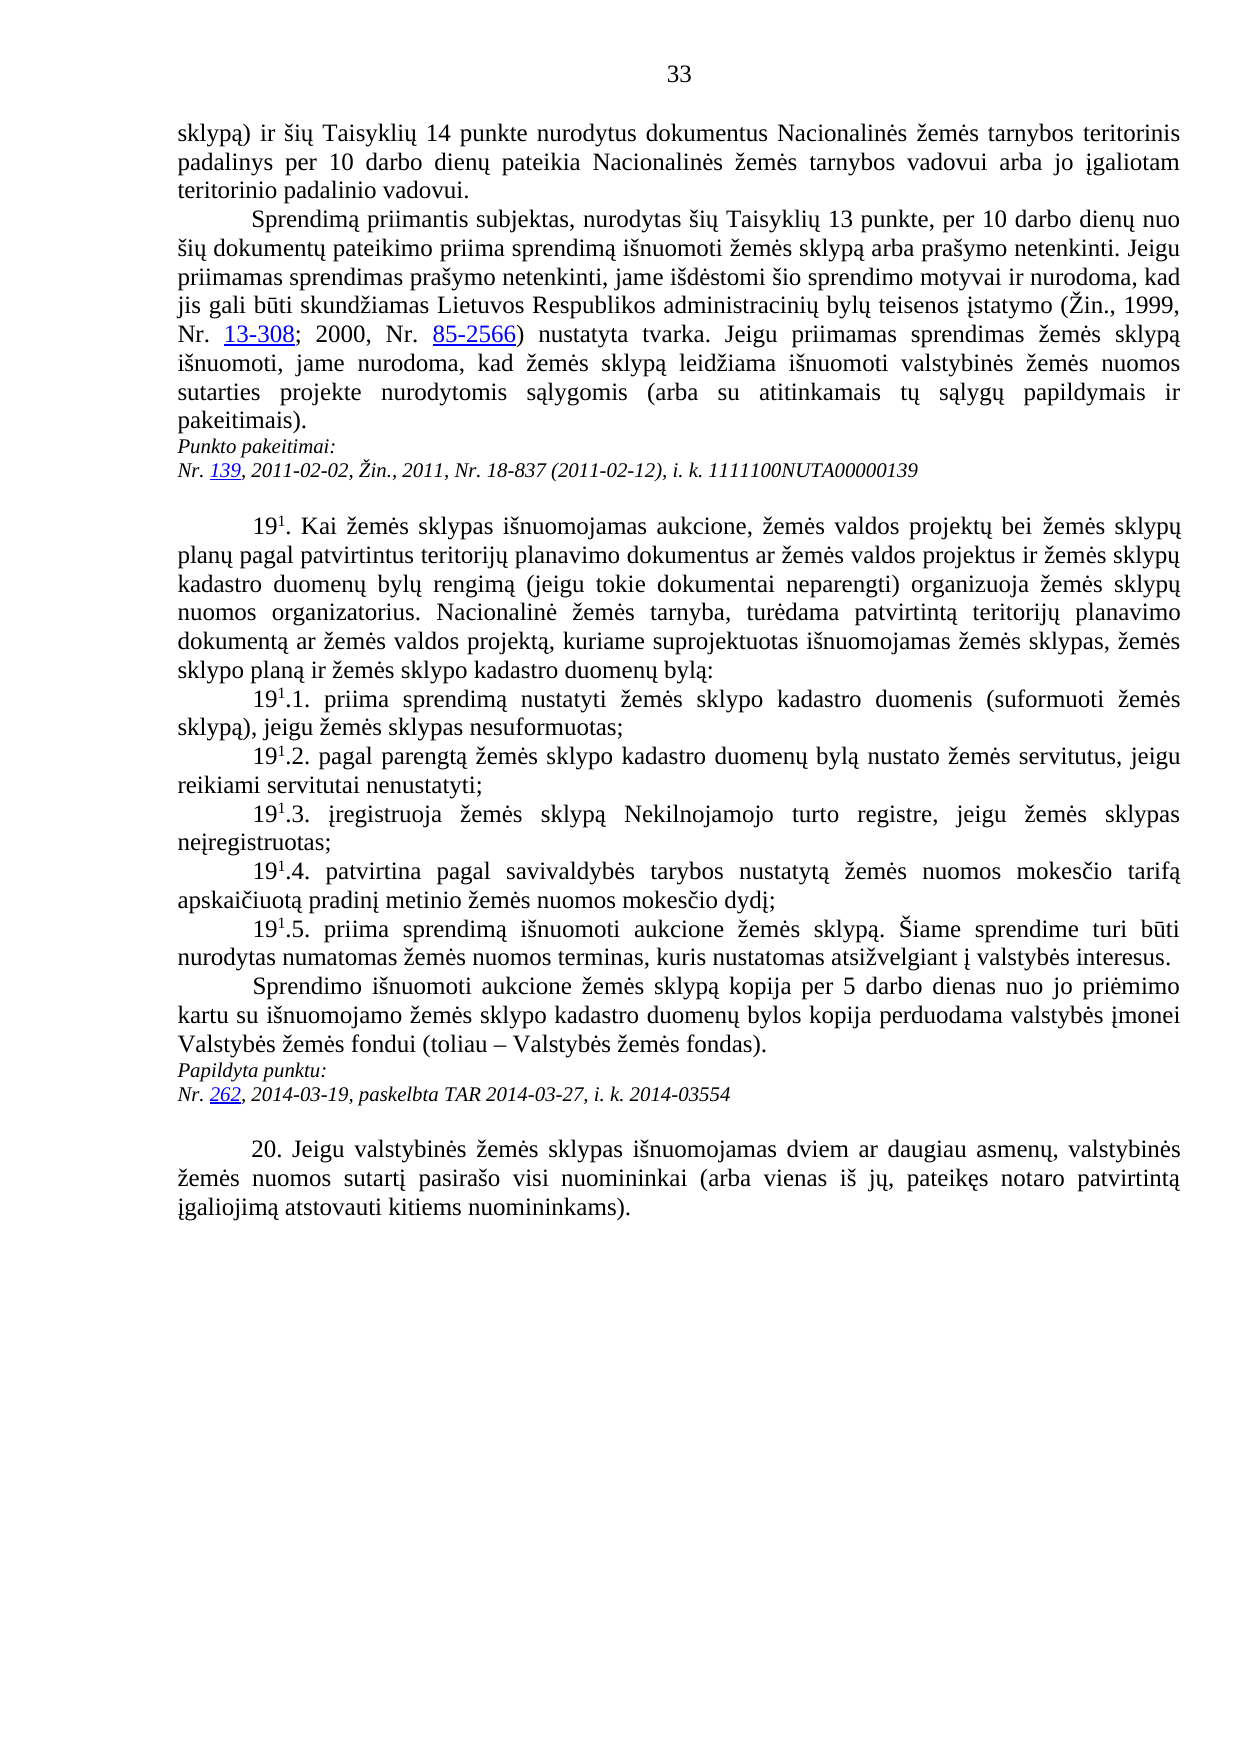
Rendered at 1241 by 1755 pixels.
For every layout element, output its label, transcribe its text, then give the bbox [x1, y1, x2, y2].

text Sprendimą priimantis subjektas, nurodytas šių Taisyklių 13 punkte, per 10 darbo dienų nuo šių dokumentų pateikimo priima sprendimą išnuomoti žemės sklypą arba prašymo netenkinti. Jeigu priimamas sprendimas prašymo netenkinti, jame išdėstomi šio sprendimo motyvai ir nurodoma, kad jis gali būti skundžiamas Lietuvos Respublikos administracinių bylų teisenos įstatymo (Žin., 1999, Nr. 13-308; 2000, Nr. 85-2566) nustatyta tvarka. Jeigu priimamas sprendimas žemės sklypą išnuomoti, jame nurodoma, kad žemės sklypą leidžiama išnuomoti valstybinės žemės nuomos sutarties projekte nurodytomis sąlygomis (arba su atitinkamais tų sąlygų papildymais ir pakeitimais). [177, 204, 1181, 434]
text Punkto pakeitimai: [177, 434, 1181, 458]
text 191.4. patvirtina pagal savivaldybės tarybos nustatytą žemės nuomos mokesčio tarifą apskaičiuotą pradinį metinio žemės nuomos mokesčio dydį; [177, 856, 1181, 914]
text 191.5. priima sprendimą išnuomoti aukcione žemės sklypą. Šiame sprendime turi būti nurodytas numatomas žemės nuomos terminas, kuris nustatomas atsižvelgiant į valstybės interesus. [177, 914, 1181, 971]
text 20. Jeigu valstybinės žemės sklypas išnuomojamas dviem ar daugiau asmenų, valstybinės žemės nuomos sutartį pasirašo visi nuomininkai (arba vienas iš jų, pateikęs notaro patvirtintą įgaliojimą atstovauti kitiems nuomininkams). [177, 1134, 1181, 1221]
text Sprendimo išnuomoti aukcione žemės sklypą kopija per 5 darbo dienas nuo jo priėmimo kartu su išnuomojamo žemės sklypo kadastro duomenų bylos kopija perduodama valstybės įmonei Valstybės žemės fondui (toliau – Valstybės žemės fondas). [177, 971, 1181, 1057]
text sklypą) ir šių Taisyklių 14 punkte nurodytus dokumentus Nacionalinės žemės tarnybos teritorinis padalinys per 10 darbo dienų pateikia Nacionalinės žemės tarnybos vadovui arba jo įgaliotam teritorinio padalinio vadovui. [177, 118, 1181, 204]
text 191. Kai žemės sklypas išnuomojamas aukcione, žemės valdos projektų bei žemės sklypų planų pagal patvirtintus teritorijų planavimo dokumentus ar žemės valdos projektus ir žemės sklypų kadastro duomenų bylų rengimą (jeigu tokie dokumentai neparengti) organizuoja žemės sklypų nuomos organizatorius. Nacionalinė žemės tarnyba, turėdama patvirtintą teritorijų planavimo dokumentą ar žemės valdos projektą, kuriame suprojektuotas išnuomojamas žemės sklypas, žemės sklypo planą ir žemės sklypo kadastro duomenų bylą: [177, 511, 1181, 684]
text Nr. 139, 2011-02-02, Žin., 2011, Nr. 18-837 (2011-02-12), i. k. 1111100NUTA00000139 [177, 458, 1181, 482]
text 191.2. pagal parengtą žemės sklypo kadastro duomenų bylą nustato žemės servitutus, jeigu reikiami servitutai nenustatyti; [177, 741, 1181, 799]
text Nr. 262, 2014-03-19, paskelbta TAR 2014-03-27, i. k. 2014-03554 [177, 1082, 1181, 1106]
text 191.1. priima sprendimą nustatyti žemės sklypo kadastro duomenis (suformuoti žemės sklypą), jeigu žemės sklypas nesuformuotas; [177, 684, 1181, 741]
text Papildyta punktu: [177, 1057, 1181, 1082]
text 191.3. įregistruoja žemės sklypą Nekilnojamojo turto registre, jeigu žemės sklypas neįregistruotas; [177, 799, 1181, 856]
